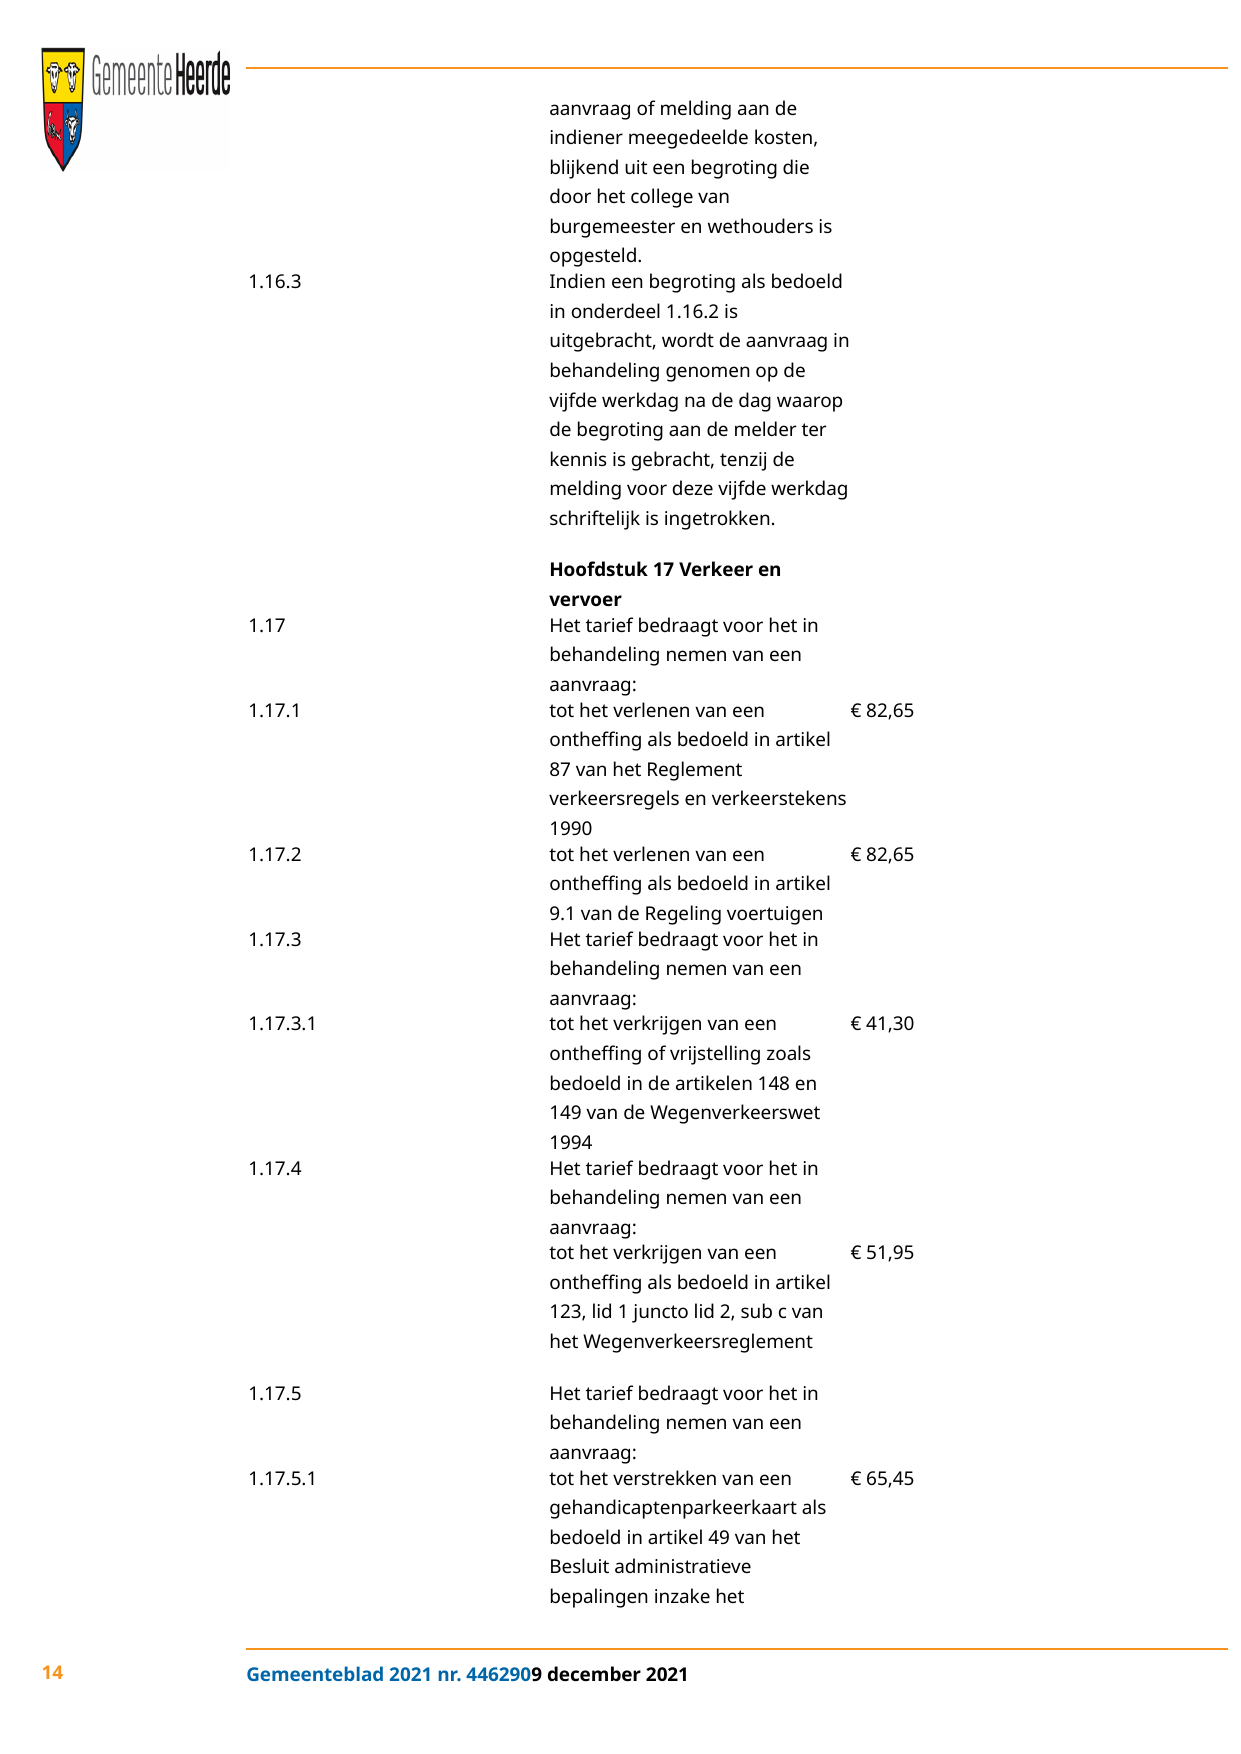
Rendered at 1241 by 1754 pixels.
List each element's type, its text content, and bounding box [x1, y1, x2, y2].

table_cell tot het verlenen van een ontheffing als bedoeld in artikel 9.1 van de Regeling voertuigen [549, 841, 850, 926]
table_cell tot het verkrijgen van een ontheffing als bedoeld in artikel 123, lid 1 juncto lid 2, sub c van het Wegenverkeersreglement [549, 1240, 850, 1354]
table_cell aanvraag of melding aan de indiener meegedeelde kosten, blijkend uit een begroting die door het college van burgemeester en wethouders is opgesteld. [549, 95, 850, 268]
table_cell tot het verstrekken van een gehandicaptenparkeerkaart als bedoeld in artikel 49 van het Besluit administratieve bepalingen inzake het [549, 1465, 850, 1609]
table_cell € 41,30 [850, 1011, 1152, 1155]
table_cell [850, 95, 1152, 268]
table_cell Het tarief bedraagt voor het in behandeling nemen van een aanvraag: [549, 612, 850, 697]
table_cell 1.17.5.1 [248, 1465, 549, 1609]
table_cell [549, 1354, 850, 1380]
table_cell [850, 557, 1152, 612]
table_cell 1.17.2 [248, 841, 549, 926]
table_cell [248, 557, 549, 612]
table_cell [850, 531, 1152, 557]
table_cell € 65,45 [850, 1465, 1152, 1609]
table_cell 1.17.3.1 [248, 1011, 549, 1155]
table_cell 1.17 [248, 612, 549, 697]
table_cell 1.17.1 [248, 697, 549, 841]
table_cell [248, 531, 549, 557]
table_cell [850, 1380, 1152, 1465]
table_cell [248, 1354, 549, 1380]
table_cell tot het verlenen van een ontheffing als bedoeld in artikel 87 van het Reglement verkeersregels en verkeerstekens 1990 [549, 697, 850, 841]
table_cell 1.17.3 [248, 926, 549, 1011]
table_cell [850, 269, 1152, 531]
table_cell € 82,65 [850, 841, 1152, 926]
table_cell 1.17.4 [248, 1155, 549, 1239]
table_cell [850, 926, 1152, 1011]
table_cell Indien een begroting als bedoeld in onderdeel 1.16.2 is uitgebracht, wordt de aanvraag in behandeling genomen op de vijfde werkdag na de dag waarop de begroting aan de melder ter kennis is gebracht, tenzij de melding voor deze vijfde werkdag schriftelijk is ingetrokken. [549, 269, 850, 531]
table_cell 1.16.3 [248, 269, 549, 531]
table_cell tot het verkrijgen van een ontheffing of vrijstelling zoals bedoeld in de artikelen 148 en 149 van de Wegenverkeerswet 1994 [549, 1011, 850, 1155]
table_cell Het tarief bedraagt voor het in behandeling nemen van een aanvraag: [549, 1155, 850, 1239]
table_cell € 82,65 [850, 697, 1152, 841]
table_cell [549, 531, 850, 557]
table_cell Het tarief bedraagt voor het in behandeling nemen van een aanvraag: [549, 1380, 850, 1465]
table_cell € 51,95 [850, 1240, 1152, 1354]
table_cell Het tarief bedraagt voor het in behandeling nemen van een aanvraag: [549, 926, 850, 1011]
table_cell [850, 1155, 1152, 1239]
table_cell [850, 1354, 1152, 1380]
table_cell [248, 95, 549, 268]
table_cell 1.17.5 [248, 1380, 549, 1465]
table_cell [248, 1240, 549, 1354]
picture [41, 47, 231, 172]
table_cell [850, 612, 1152, 697]
table_cell Hoofdstuk 17 Verkeer en vervoer [549, 557, 850, 612]
